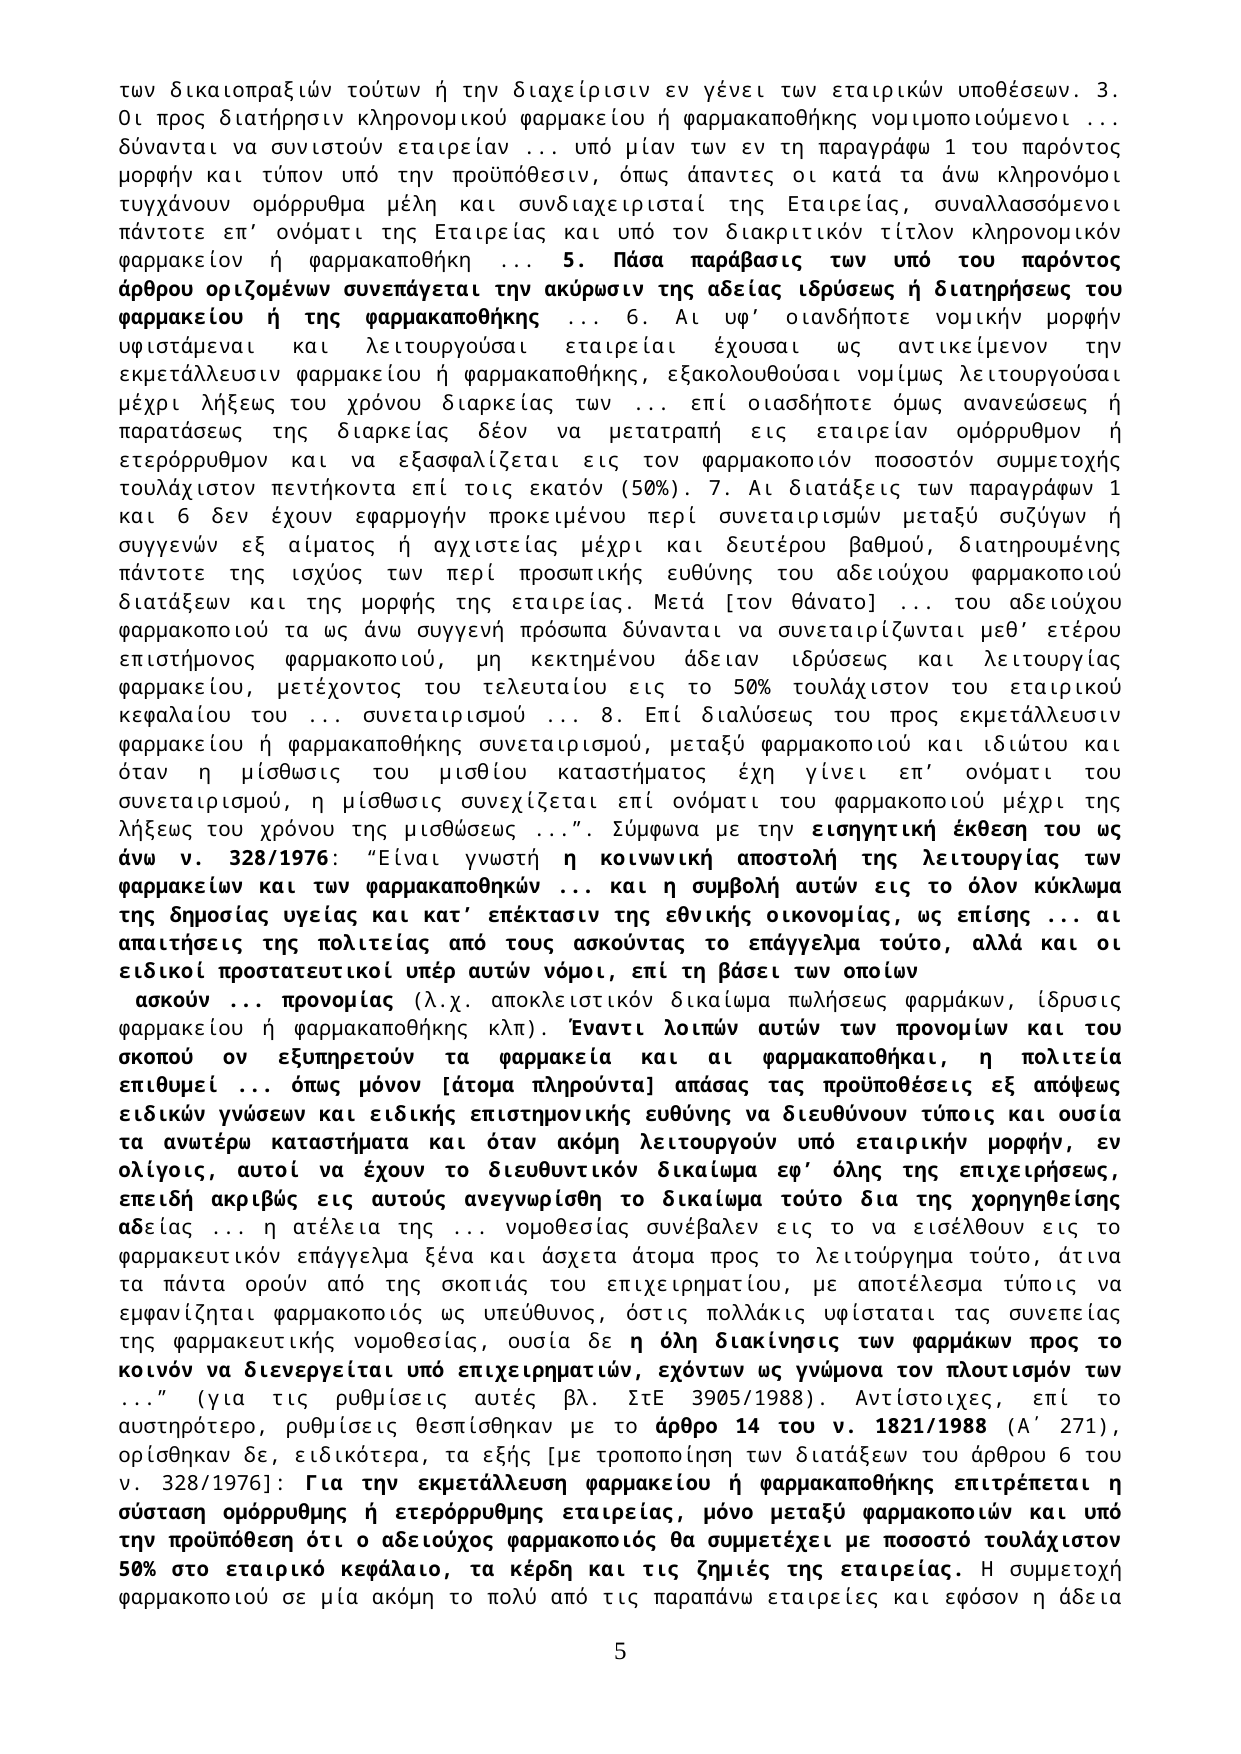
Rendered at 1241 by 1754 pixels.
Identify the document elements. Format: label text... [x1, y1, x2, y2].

text των δικαιοπραξιών τούτων ή την διαχείρισιν εν γένει των εταιρικών υποθέσεων. 3. Οι προς διατήρησιν κληρονομικού φαρμακείου ή φαρμακαποθήκης νομιμοποιούμενοι ... δύνανται να συνιστούν εταιρείαν ... υπό μίαν των εν τη παραγράφω 1 του παρόντος μορφήν και τύπον υπό την προϋπόθεσιν, όπως άπαντες οι κατά τα άνω κληρονόμοι τυγχάνουν ομόρρυθμα μέλη και συνδιαχειρισταί της Εταιρείας, συναλλασσόμενοι πάντοτε επ’ ονόματι της Εταιρείας και υπό τον διακριτικόν τίτλον κληρονομικόν φαρμακείον ή φαρμακαποθήκη ... 5. Πάσα παράβασις των υπό του παρόντος άρθρου οριζομένων συνεπάγεται την ακύρωσιν της αδείας ιδρύσεως ή διατηρήσεως του φαρμακείου ή της φαρμακαποθήκης ... 6. Αι υφ’ οιανδήποτε νομικήν μορφήν υφιστάμεναι και λειτουργούσαι εταιρείαι έχουσαι ως αντικείμενον την εκμετάλλευσιν φαρμακείου ή φαρμακαποθήκης, εξακολουθούσαι νομίμως λειτουργούσαι μέχρι λήξεως του χρόνου διαρκείας των ... επί οιασδήποτε όμως ανανεώσεως ή παρατάσεως της διαρκείας δέον να μετατραπή εις εταιρείαν ομόρρυθμον ή ετερόρρυθμον και να εξασφαλίζεται εις τον φαρμακοποιόν ποσοστόν συμμετοχής τουλάχιστον πεντήκοντα επί τοις εκατόν (50%). 7. Αι διατάξεις των παραγράφων 1 και 6 δεν έχουν εφαρμογήν προκειμένου περί συνεταιρισμών μεταξύ συζύγων ή συγγενών εξ αίματος ή αγχιστείας μέχρι και δευτέρου βαθμού, διατηρουμένης πάντοτε της ισχύος των περί προσωπικής ευθύνης του αδειούχου φαρμακοποιού διατάξεων και της μορφής της εταιρείας. Μετά [τον θάνατο] ... του αδειούχου φαρμακοποιού τα ως άνω συγγενή πρόσωπα δύνανται να συνεταιρίζωνται μεθ’ ετέρου επιστήμονος φαρμακοποιού, μη κεκτημένου άδειαν ιδρύσεως και λειτουργίας φαρμακείου, μετέχοντος του τελευταίου εις το 50% τουλάχιστον του εταιρικού κεφαλαίου του ... συνεταιρισμού ... 8. Επί διαλύσεως του προς εκμετάλλευσιν φαρμακείου ή φαρμακαποθήκης συνεταιρισμού, μεταξύ φαρμακοποιού και ιδιώτου και όταν η μίσθωσις του μισθίου καταστήματος έχη γίνει επ’ ονόματι του συνεταιρισμού, η μίσθωσις συνεχίζεται επί ονόματι του φαρμακοποιού μέχρι της λήξεως του χρόνου της μισθώσεως ...”. Σύμφωνα με την εισηγητική έκθεση του ως άνω ν. 328/1976: “Είναι γνωστή η κοινωνική αποστολή της λειτουργίας των φαρμακείων και των φαρμακαποθηκών ... και η συμβολή αυτών εις το όλον κύκλωμα της δημοσίας υγείας και κατ’ επέκτασιν της εθνικής οικονομίας, ως επίσης ... αι απαιτήσεις της πολιτείας από τους ασκούντας το επάγγελμα τούτο, αλλά και οι ειδικοί προστατευτικοί υπέρ αυτών νόμοι, επί τη βάσει των οποίων [118, 75, 1122, 985]
text ασκούν ... προνομίας (λ.χ. αποκλειστικόν δικαίωμα πωλήσεως φαρμάκων, ίδρυσις φαρμακείου ή φαρμακαποθήκης κλπ). Έναντι λοιπών αυτών των προνομίων και του σκοπού ον εξυπηρετούν τα φαρμακεία και αι φαρμακαποθήκαι, η πολιτεία επιθυμεί ... όπως μόνον [άτομα πληρούντα] απάσας τας προϋποθέσεις εξ απόψεως ειδικών γνώσεων και ειδικής επιστημονικής ευθύνης να διευθύνουν τύποις και ουσία τα ανωτέρω καταστήματα και όταν ακόμη λειτουργούν υπό εταιρικήν μορφήν, εν ολίγοις, αυτοί να έχουν το διευθυντικόν δικαίωμα εφ’ όλης της επιχειρήσεως, επειδή ακριβώς εις αυτούς ανεγνωρίσθη το δικαίωμα τούτο δια της χορηγηθείσης αδείας ... η ατέλεια της ... νομοθεσίας συνέβαλεν εις το να εισέλθουν εις το φαρμακευτικόν επάγγελμα ξένα και άσχετα άτομα προς το λειτούργημα τούτο, άτινα τα πάντα ορούν από της σκοπιάς του επιχειρηματίου, με αποτέλεσμα τύποις να εμφανίζηται φαρμακοποιός ως υπεύθυνος, όστις πολλάκις υφίσταται τας συνεπείας της φαρμακευτικής νομοθεσίας, ουσία δε η όλη διακίνησις των φαρμάκων προς το κοινόν να διενεργείται υπό επιχειρηματιών, εχόντων ως γνώμονα τον πλουτισμόν των ...” (για τις ρυθμίσεις αυτές βλ. ΣτΕ 3905/1988). Αντίστοιχες, επί το αυστηρότερο, ρυθμίσεις θεσπίσθηκαν με το άρθρο 14 του ν. 1821/1988 (Α΄ 271), ορίσθηκαν δε, ειδικότερα, τα εξής [με τροποποίηση των διατάξεων του άρθρου 6 του ν. 328/1976]: Για την εκμετάλλευση φαρμακείου ή φαρμακαποθήκης επιτρέπεται η σύσταση ομόρρυθμης ή ετερόρρυθμης εταιρείας, μόνο μεταξύ φαρμακοποιών και υπό την προϋπόθεση ότι ο αδειούχος φαρμακοποιός θα συμμετέχει με ποσοστό τουλάχιστον 50% στο εταιρικό κεφάλαιο, τα κέρδη και τις ζημιές της εταιρείας. Η συμμετοχή φαρμακοποιού σε μία ακόμη το πολύ από τις παραπάνω εταιρείες και εφόσον η άδεια [118, 985, 1122, 1611]
